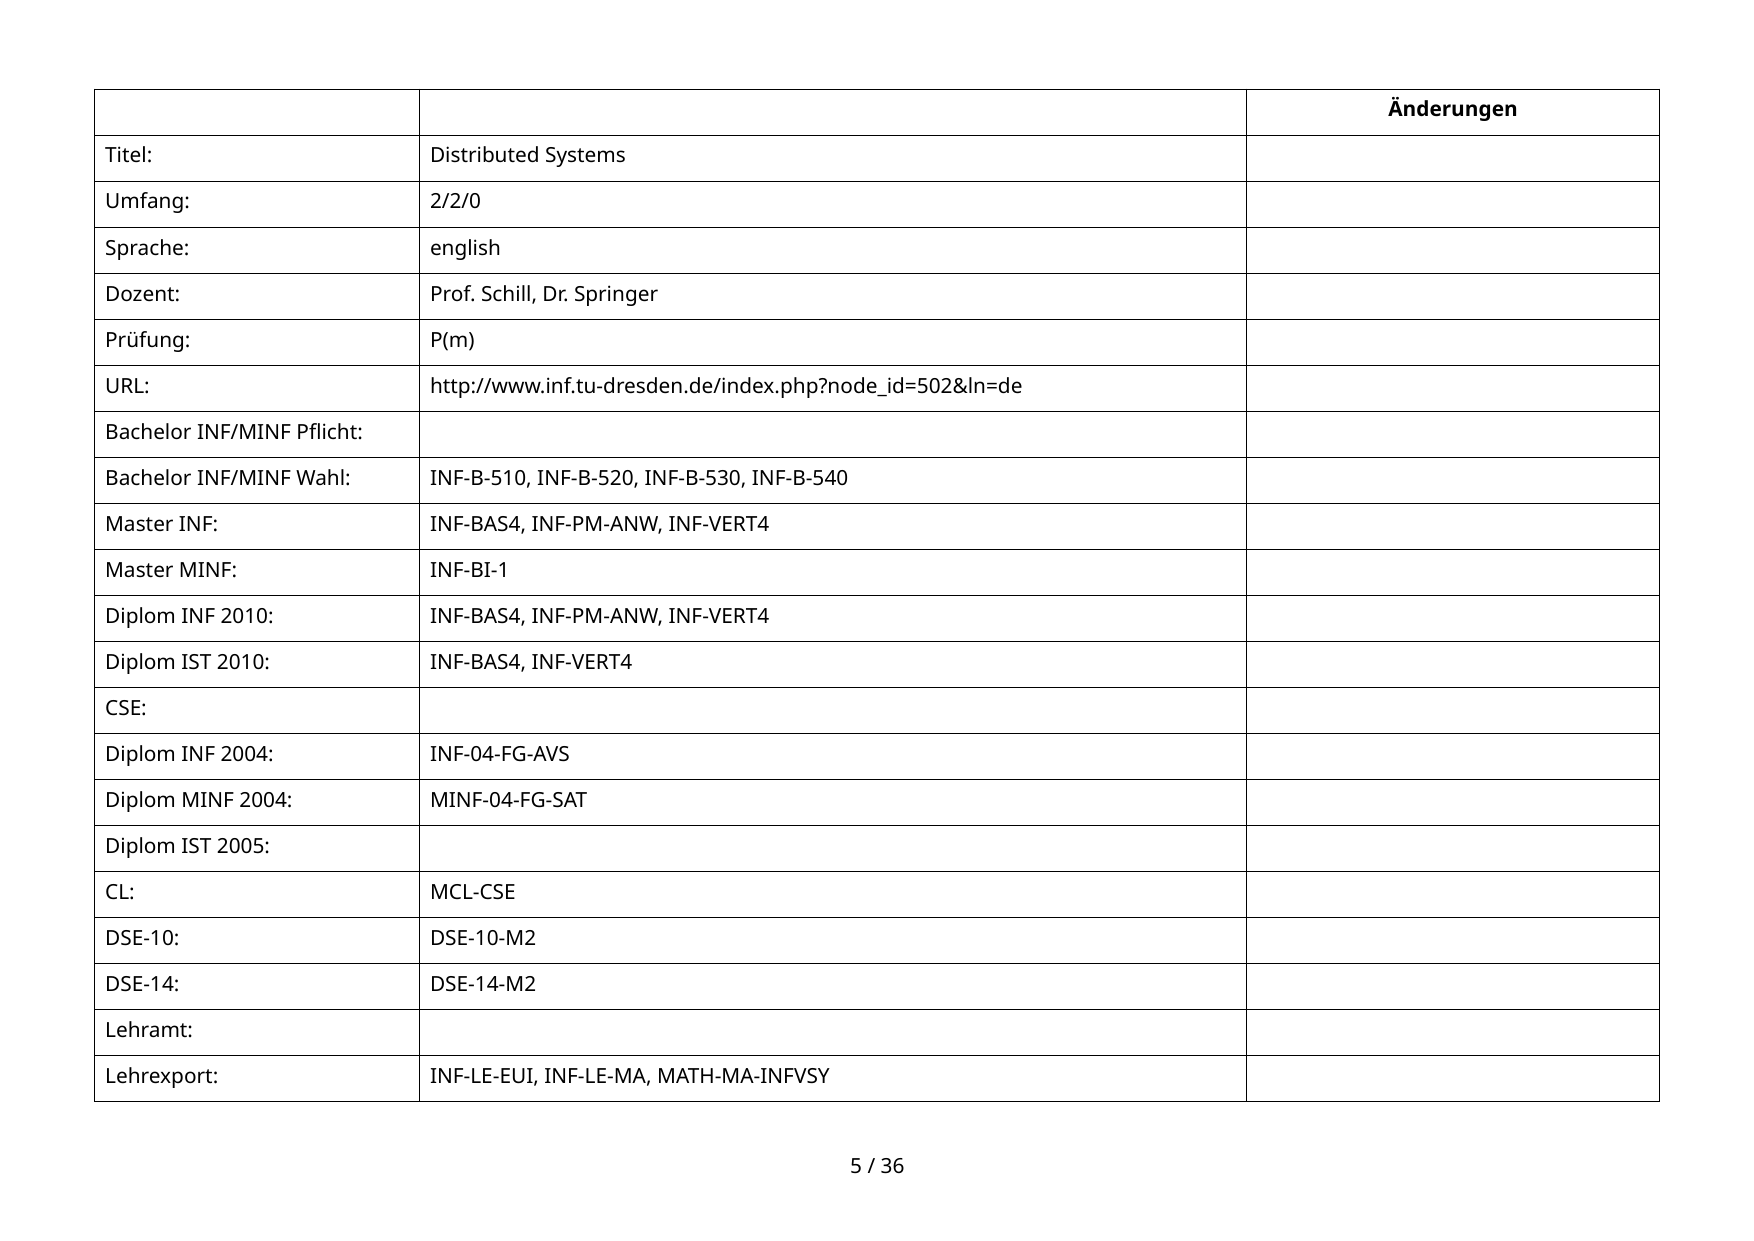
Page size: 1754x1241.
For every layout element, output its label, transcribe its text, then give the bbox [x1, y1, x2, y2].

table_cell [1247, 366, 1659, 411]
table_cell [1247, 688, 1659, 733]
table_cell Titel: [95, 136, 419, 181]
table_cell INF-B-510, INF-B-520, INF-B-530, INF-B-540 [420, 458, 1246, 503]
table_cell Diplom IST 2005: [95, 826, 419, 871]
table_cell [1247, 136, 1659, 181]
table_cell [1247, 228, 1659, 273]
table_cell [420, 1010, 1246, 1055]
table_cell INF-BAS4, INF-PM-ANW, INF-VERT4 [420, 504, 1246, 549]
table_cell [1247, 458, 1659, 503]
table_cell [1247, 182, 1659, 227]
table_cell [1247, 274, 1659, 319]
table_cell [1247, 734, 1659, 779]
table_cell P(m) [420, 320, 1246, 365]
table_cell INF-BAS4, INF-PM-ANW, INF-VERT4 [420, 596, 1246, 641]
table_cell Distributed Systems [420, 136, 1246, 181]
table_cell MINF-04-FG-SAT [420, 780, 1246, 825]
table_cell [1247, 780, 1659, 825]
table_cell http://www.inf.tu-dresden.de/index.php?node_id=502&ln=de [420, 366, 1246, 411]
table_cell Lehramt: [95, 1010, 419, 1055]
table_cell DSE-14: [95, 964, 419, 1009]
table_cell [1247, 550, 1659, 595]
table_cell [1247, 964, 1659, 1009]
table_cell [1247, 412, 1659, 457]
table_cell [1247, 642, 1659, 687]
table_cell Diplom INF 2004: [95, 734, 419, 779]
table_cell Diplom INF 2010: [95, 596, 419, 641]
table_cell INF-BAS4, INF-VERT4 [420, 642, 1246, 687]
table_header Änderungen [1247, 90, 1659, 134]
table_cell Bachelor INF/MINF Pflicht: [95, 412, 419, 457]
table_cell [1247, 320, 1659, 365]
table_cell DSE-10: [95, 918, 419, 963]
table_cell INF-LE-EUI, INF-LE-MA, MATH-MA-INFVSY [420, 1056, 1246, 1101]
table_cell Master INF: [95, 504, 419, 549]
table_cell english [420, 228, 1246, 273]
table_cell INF-BI-1 [420, 550, 1246, 595]
table_cell CL: [95, 872, 419, 917]
table_cell [420, 826, 1246, 871]
table_cell 2/2/0 [420, 182, 1246, 227]
table_cell Prüfung: [95, 320, 419, 365]
table_cell MCL-CSE [420, 872, 1246, 917]
table_cell URL: [95, 366, 419, 411]
table_cell [1247, 504, 1659, 549]
table_cell [1247, 596, 1659, 641]
table_cell Diplom IST 2010: [95, 642, 419, 687]
table_cell DSE-10-M2 [420, 918, 1246, 963]
table_cell Umfang: [95, 182, 419, 227]
table_cell Lehrexport: [95, 1056, 419, 1101]
table_cell [420, 688, 1246, 733]
table_header [420, 90, 1246, 134]
table_cell [1247, 872, 1659, 917]
table_cell Sprache: [95, 228, 419, 273]
table_cell Prof. Schill, Dr. Springer [420, 274, 1246, 319]
table_cell DSE-14-M2 [420, 964, 1246, 1009]
table_cell [1247, 1010, 1659, 1055]
table_cell CSE: [95, 688, 419, 733]
table_cell [420, 412, 1246, 457]
table_cell [1247, 918, 1659, 963]
table_cell Diplom MINF 2004: [95, 780, 419, 825]
table_header [95, 90, 419, 134]
table_cell [1247, 826, 1659, 871]
table_cell Bachelor INF/MINF Wahl: [95, 458, 419, 503]
table_cell [1247, 1056, 1659, 1101]
table_cell Master MINF: [95, 550, 419, 595]
table_cell Dozent: [95, 274, 419, 319]
table_cell INF-04-FG-AVS [420, 734, 1246, 779]
